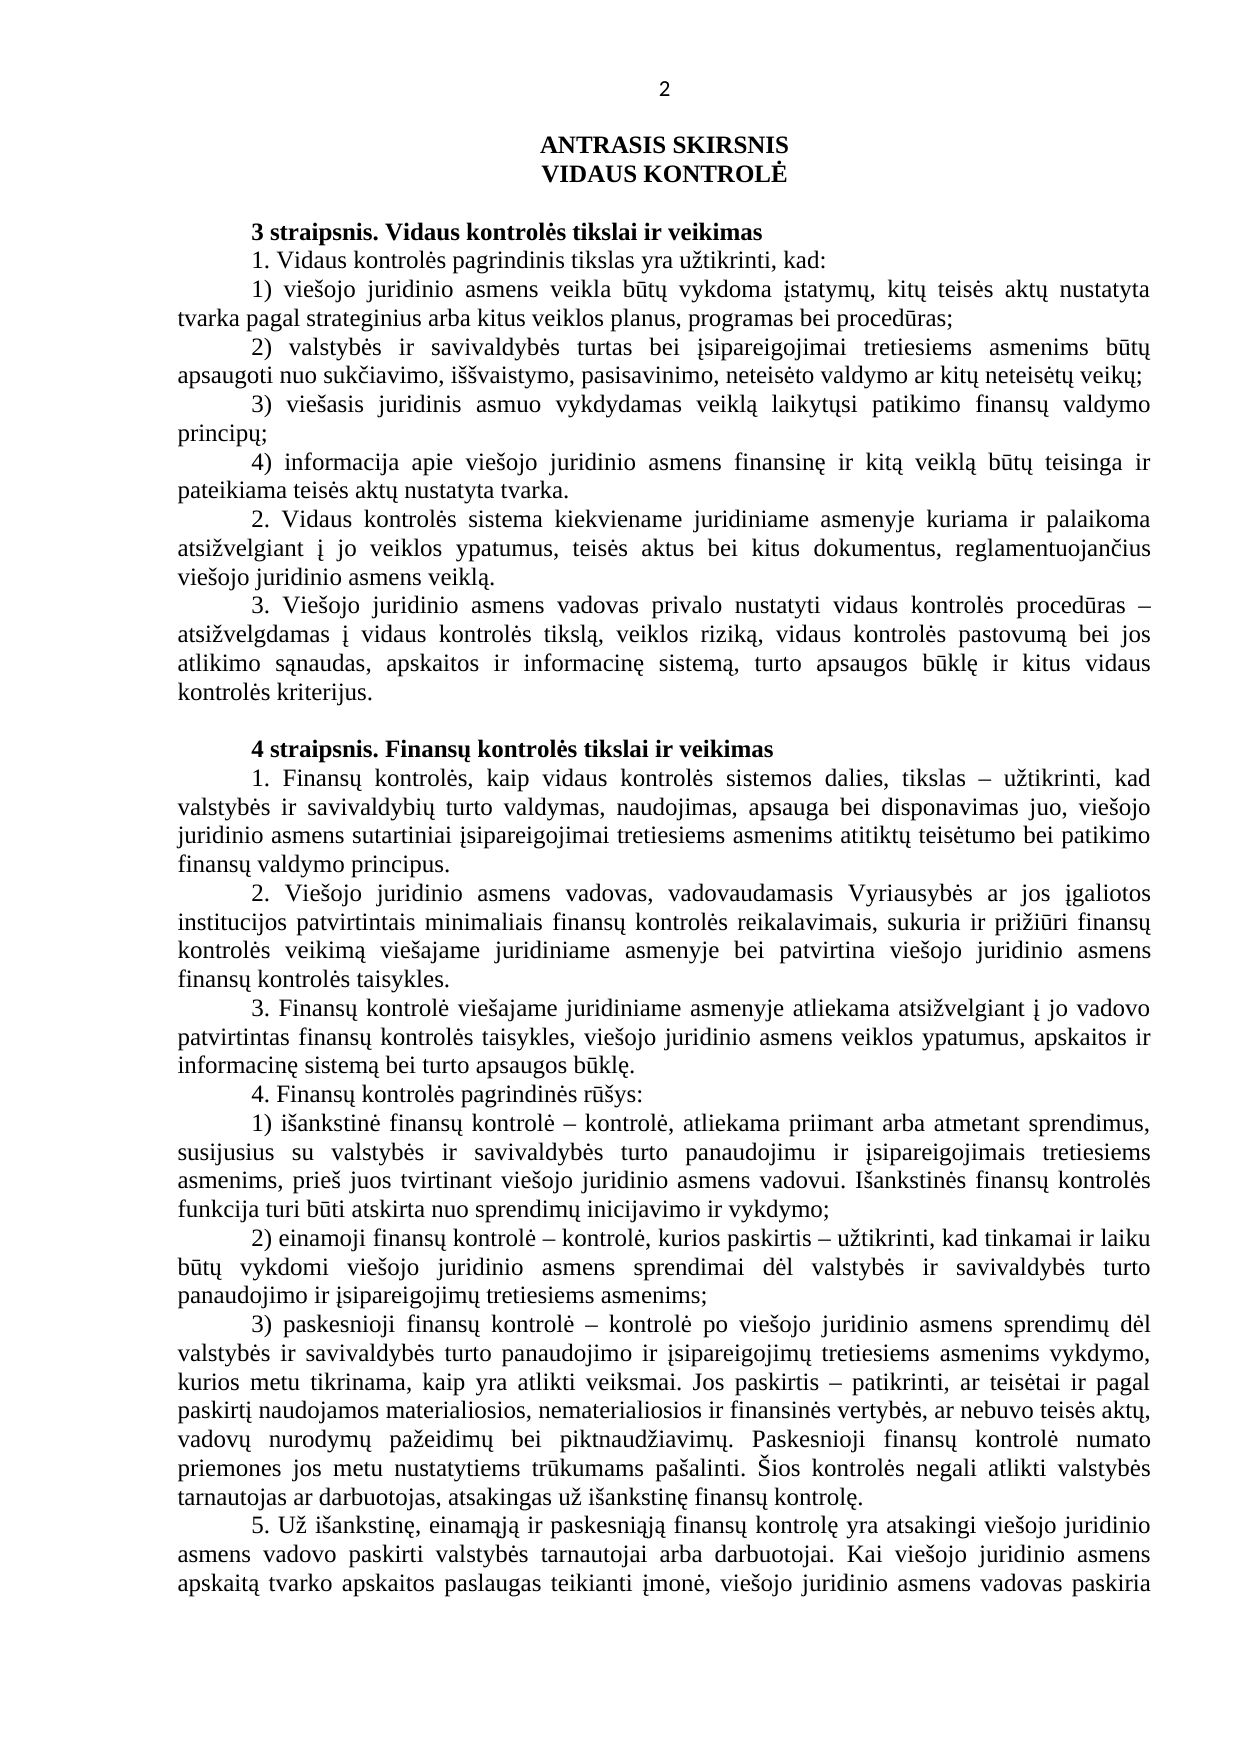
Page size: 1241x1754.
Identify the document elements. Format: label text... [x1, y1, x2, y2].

text 5. Už išankstinę, einamąją ir paskesniąją finansų kontrolę yra atsakingi viešojo juridinio asmens vadovo paskirti valstybės tarnautojai arba darbuotojai. Kai viešojo juridinio asmens apskaitą tvarko apskaitos paslaugas teikianti įmonė, viešojo juridinio asmens vadovas paskiria [177, 1511, 1152, 1597]
text 3. Viešojo juridinio asmens vadovas privalo nustatyti vidaus kontrolės procedūras – atsižvelgdamas į vidaus kontrolės tikslą, veiklos riziką, vidaus kontrolės pastovumą bei jos atlikimo sąnaudas, apskaitos ir informacinę sistemą, turto apsaugos būklę ir kitus vidaus kontrolės kriterijus. [177, 591, 1152, 706]
text 1. Finansų kontrolės, kaip vidaus kontrolės sistemos dalies, tikslas – užtikrinti, kad valstybės ir savivaldybių turto valdymas, naudojimas, apsauga bei disponavimas juo, viešojo juridinio asmens sutartiniai įsipareigojimai tretiesiems asmenims atitiktų teisėtumo bei patikimo finansų valdymo principus. [177, 763, 1152, 878]
text 3. Finansų kontrolė viešajame juridiniame asmenyje atliekama atsižvelgiant į jo vadovo patvirtintas finansų kontrolės taisykles, viešojo juridinio asmens veiklos ypatumus, apskaitos ir informacinę sistemą bei turto apsaugos būklę. [177, 993, 1152, 1079]
text ANTRASIS SKIRSNIS [177, 131, 1152, 159]
text 3) viešasis juridinis asmuo vykdydamas veiklą laikytųsi patikimo finansų valdymo principų; [177, 389, 1152, 447]
text 1) viešojo juridinio asmens veikla būtų vykdoma įstatymų, kitų teisės aktų nustatyta tvarka pagal strateginius arba kitus veiklos planus, programas bei procedūras; [177, 274, 1152, 332]
text 1) išankstinė finansų kontrolė – kontrolė, atliekama priimant arba atmetant sprendimus, susijusius su valstybės ir savivaldybės turto panaudojimu ir įsipareigojimais tretiesiems asmenims, prieš juos tvirtinant viešojo juridinio asmens vadovui. Išankstinės finansų kontrolės funkcija turi būti atskirta nuo sprendimų inicijavimo ir vykdymo; [177, 1108, 1152, 1223]
text VIDAUS KONTROLĖ [177, 159, 1152, 188]
text 2) valstybės ir savivaldybės turtas bei įsipareigojimai tretiesiems asmenims būtų apsaugoti nuo sukčiavimo, iššvaistymo, pasisavinimo, neteisėto valdymo ar kitų neteisėtų veikų; [177, 332, 1152, 389]
text 2. Vidaus kontrolės sistema kiekviename juridiniame asmenyje kuriama ir palaikoma atsižvelgiant į jo veiklos ypatumus, teisės aktus bei kitus dokumentus, reglamentuojančius viešojo juridinio asmens veiklą. [177, 504, 1152, 591]
text 2) einamoji finansų kontrolė – kontrolė, kurios paskirtis – užtikrinti, kad tinkamai ir laiku būtų vykdomi viešojo juridinio asmens sprendimai dėl valstybės ir savivaldybės turto panaudojimo ir įsipareigojimų tretiesiems asmenims; [177, 1223, 1152, 1309]
text 3) paskesnioji finansų kontrolė – kontrolė po viešojo juridinio asmens sprendimų dėl valstybės ir savivaldybės turto panaudojimo ir įsipareigojimų tretiesiems asmenims vykdymo, kurios metu tikrinama, kaip yra atlikti veiksmai. Jos paskirtis – patikrinti, ar teisėtai ir pagal paskirtį naudojamos materialiosios, nematerialiosios ir finansinės vertybės, ar nebuvo teisės aktų, vadovų nurodymų pažeidimų bei piktnaudžiavimų. Paskesnioji finansų kontrolė numato priemones jos metu nustatytiems trūkumams pašalinti. Šios kontrolės negali atlikti valstybės tarnautojas ar darbuotojas, atsakingas už išankstinę finansų kontrolę. [177, 1309, 1152, 1511]
text 3 straipsnis. Vidaus kontrolės tikslai ir veikimas [177, 217, 1152, 246]
text 2. Viešojo juridinio asmens vadovas, vadovaudamasis Vyriausybės ar jos įgaliotos institucijos patvirtintais minimaliais finansų kontrolės reikalavimais, sukuria ir prižiūri finansų kontrolės veikimą viešajame juridiniame asmenyje bei patvirtina viešojo juridinio asmens finansų kontrolės taisykles. [177, 878, 1152, 993]
text 4. Finansų kontrolės pagrindinės rūšys: [177, 1079, 1152, 1108]
text 4 straipsnis. Finansų kontrolės tikslai ir veikimas [177, 734, 1152, 763]
text 1. Vidaus kontrolės pagrindinis tikslas yra užtikrinti, kad: [177, 246, 1152, 274]
text 4) informacija apie viešojo juridinio asmens finansinę ir kitą veiklą būtų teisinga ir pateikiama teisės aktų nustatyta tvarka. [177, 447, 1152, 504]
